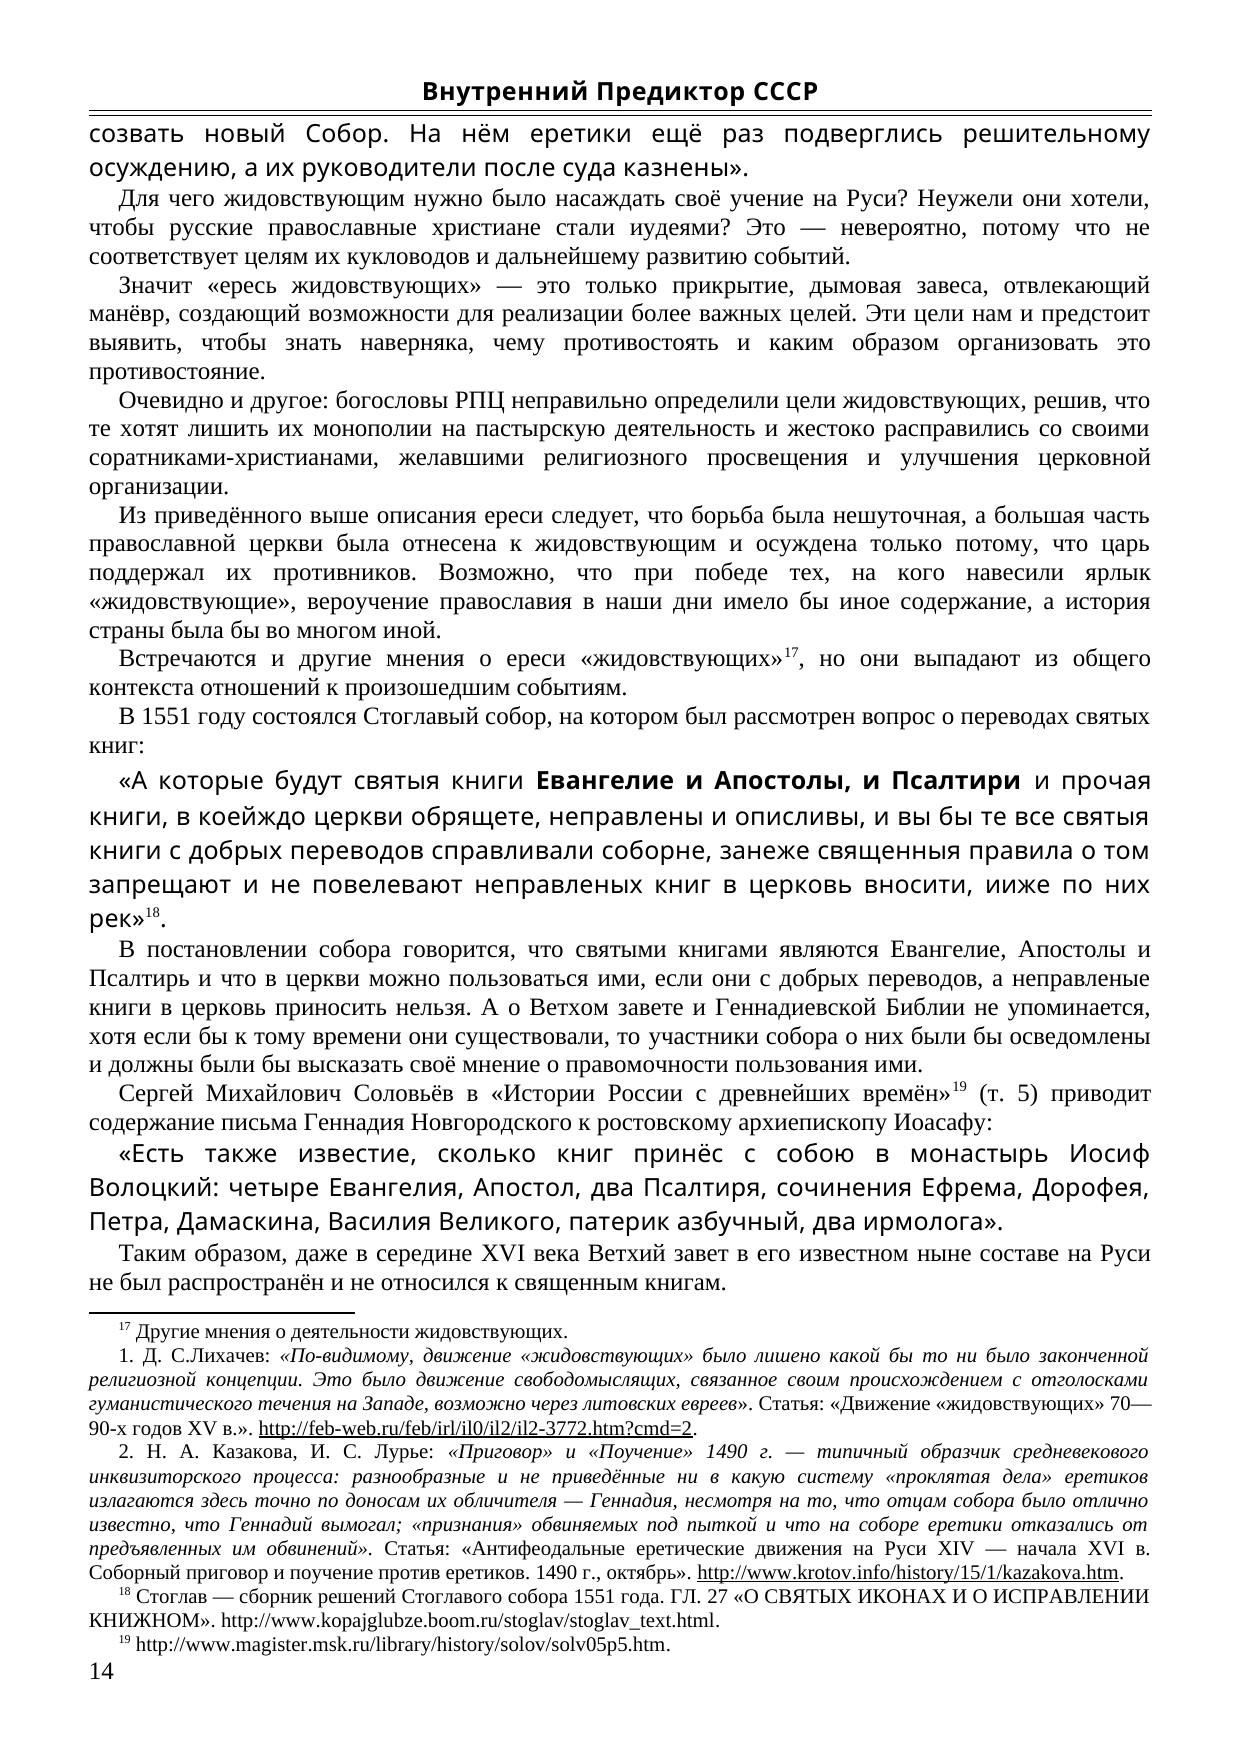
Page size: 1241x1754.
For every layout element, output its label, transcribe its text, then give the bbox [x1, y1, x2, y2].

text В 1551 году состоялся Стоглавый собор, на котором был рассмотрен вопрос о переводах святых книг: [89, 701, 1152, 758]
text Из приведённого выше описания ереси следует, что борьба была нешуточная, а большая часть православной церкви была отнесена к жидовствующим и осуждена только потому, что царь поддержал их противников. Возможно, что при победе тех, на кого навесили ярлык «жидовствующие», вероучение православия в наши дни имело бы иное содержание, а история страны была бы во многом иной. [89, 500, 1152, 643]
text Стоглав — сборник решений Стоглавого собора 1551 года. ГЛ. 27 «О СВЯТЫХ ИКОНАХ И О ИСПРАВЛЕНИИ КНИЖНОМ». http://www.kopajglubze.boom.ru/stoglav/stoglav_text.html. [89, 1584, 1152, 1632]
text Значит «ересь жидовствующих» — это только прикрытие, дымовая завеса, отвлекающий манёвр, создающий возможности для реализации более важных целей. Эти цели нам и предстоит выявить, чтобы знать наверняка, чему противостоять и каким образом организовать это противостояние. [89, 270, 1152, 385]
text Для чего жидовствующим нужно было насаждать своё учение на Руси? Неужели они хотели, чтобы русские православные христиане стали иудеями? Это — невероятно, потому что не соответствует целям их кукловодов и дальнейшему развитию событий. [89, 183, 1152, 270]
text Сергей Михайлович Соловьёв в «Истории России с древнейших времён» (т. 5) приводит содержание письма Геннадия Новгородского к ростовскому архиепископу Иоасафу: [89, 1078, 1152, 1136]
text Таким образом, даже в середине XVI века Ветхий завет в его известном ныне составе на Руси не был распространён и не относился к священным книгам. [89, 1238, 1152, 1295]
text http://www.magister.msk.ru/library/history/solov/solv05p5.htm. [89, 1632, 1152, 1656]
text 2. Н. А. Казакова, И. С. Лурье: «Приговор» и «Поучение» 1490 г. — типичный образчик средневекового инквизиторского процесса: разнообразные и не приведённые ни в какую систему «проклятая дела» еретиков излагаются здесь точно по доносам их обличителя — Геннадия, несмотря на то, что отцам собора было отлично известно, что Геннадий вымогал; «признания» обвиняемых под пыткой и что на соборе еретики отказались от предъявленных им обвинений». Статья: «Антифеодальные еретические движения на Руси XIV — начала XVI в. Соборный приговор и поучение против еретиков. 1490 г., октябрь». http://www.krotov.info/history/15/1/kazakova.htm. [89, 1439, 1152, 1584]
text Встречаются и другие мнения о ереси «жидовствующих», но они выпадают из общего контекста отношений к произошедшим событиям. [89, 643, 1152, 701]
text Очевидно и другое: богословы РПЦ неправильно определили цели жидовствующих, решив, что те хотят лишить их монополии на пастырскую деятельность и жестоко расправились со своими соратниками-христианами, желавшими религиозного просвещения и улучшения церковной организации. [89, 385, 1152, 500]
text созвать новый Собор. На нём еретики ещё раз подверглись решительному осуждению, а их руководители после суда казнены». [89, 116, 1152, 183]
text Другие мнения о деятельности жидовствующих. [89, 1319, 1152, 1343]
text 1. Д. С.Лихачев: «По-видимому, движение «жидовствующих» было лишено какой бы то ни было законченной религиозной концепции. Это было движение свободомыслящих, связанное своим происхождением с отголосками гуманистического течения на Западе, возможно через литовских евреев». Статья: «Движение «жидовствующих» 70—90-х годов XV в.». http://feb-web.ru/feb/irl/il0/il2/il2-3772.htm?cmd=2. [89, 1343, 1152, 1439]
text «А которые будут святыя книги Евангелие и Апостолы, и Псалтири и прочая книги, в коейждо церкви обрящете, неправлены и описливы, и вы бы те все святыя книги с добрых переводов справливали соборне, занеже священныя правила о том запрещают и не повелевают неправленых книг в церковь вносити, ииже по них рек». [89, 758, 1152, 934]
text В постановлении собора говорится, что святыми книгами являются Евангелие, Апостолы и Псалтирь и что в церкви можно пользоваться ими, если они с добрых переводов, а неправленые книги в церковь приносить нельзя. А о Ветхом завете и Геннадиевской Библии не упоминается, хотя если бы к тому времени они существовали, то участники собора о них были бы осведомлены и должны были бы высказать своё мнение о правомочности пользования ими. [89, 934, 1152, 1078]
text «Есть также известие, сколько книг принёс с собою в монастырь Иосиф Волоцкий: четыре Евангелия, Апостол, два Псалтиря, сочинения Ефрема, Дорофея, Петра, Дамаскина, Василия Великого, патерик азбучный, два ирмолога». [89, 1136, 1152, 1238]
